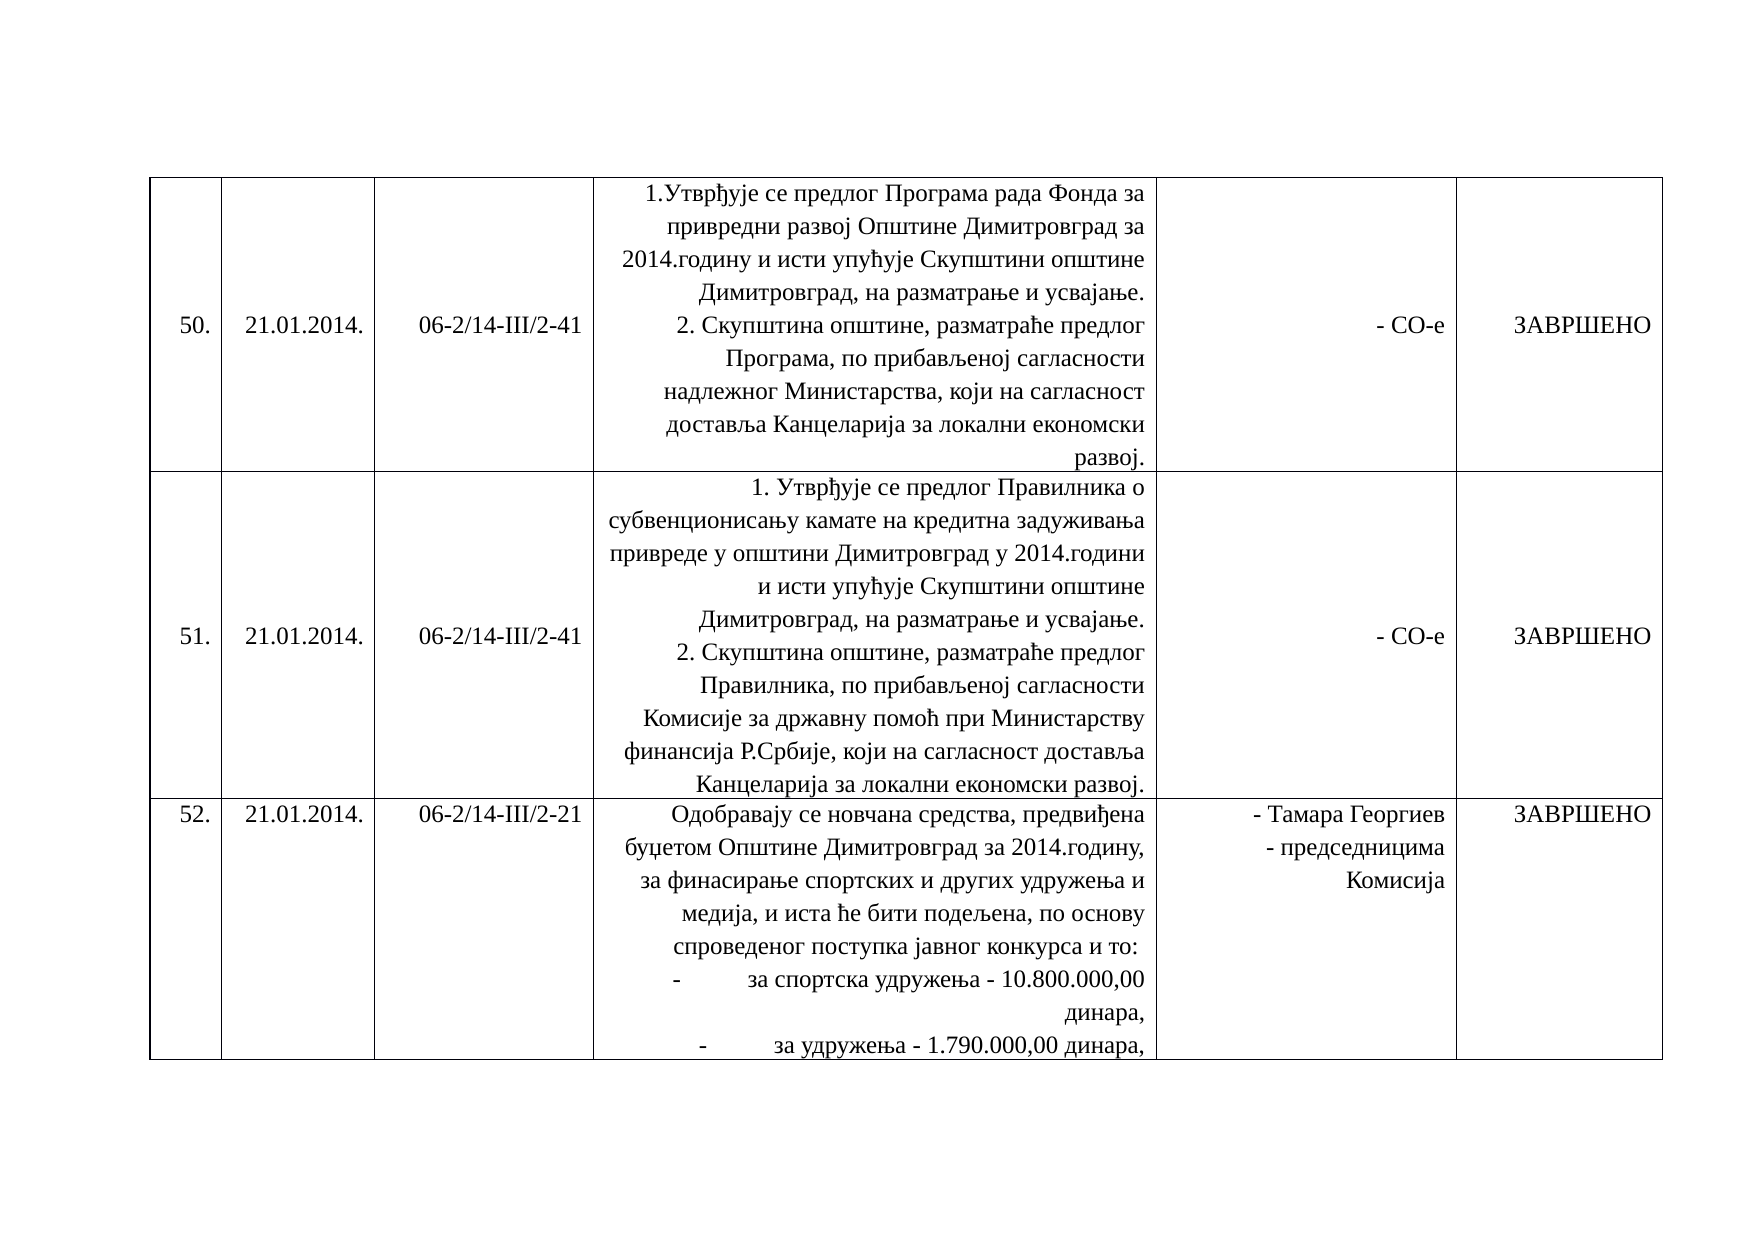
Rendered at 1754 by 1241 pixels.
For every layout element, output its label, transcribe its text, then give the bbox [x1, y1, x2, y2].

table_cell ЗАВРШЕНО [1457, 799, 1662, 1059]
table_cell - СО-е [1157, 178, 1456, 471]
table_cell ЗАВРШЕНО [1457, 472, 1662, 798]
table_cell 1.Утврђује се предлог Програма рада Фонда за привредни развој Општине Димитровград за 2014.годину и исти упућује Скупштини општине Димитровград, на разматрање и усвајање. 2. Скупштина општине, разматраће предлог Програма, по прибављеној сагласности надлежног Министарства, који на сагласност доставља Канцеларија за локални економски развој. [594, 178, 1156, 471]
table_cell 21.01.2014. [222, 472, 374, 798]
table_cell 21.01.2014. [222, 178, 374, 471]
table_cell 50. [151, 178, 221, 471]
table_cell 06-2/14-III/2-41 [375, 472, 593, 798]
table_cell 06-2/14-III/2-21 [375, 799, 593, 1059]
table_cell 1. Утврђује се предлог Правилника о субвенционисању камате на кредитна задуживања привреде у општини Димитровград у 2014.години и исти упућује Скупштини општине Димитровград, на разматрање и усвајање. 2. Скупштина општине, разматраће предлог Правилника, по прибављеној сагласности Комисије за државну помоћ при Министарству финансија Р.Србије, који на сагласност доставља Канцеларија за локални економски развој. [594, 472, 1156, 798]
table_cell ЗАВРШЕНО [1457, 178, 1662, 471]
table_cell 21.01.2014. [222, 799, 374, 1059]
table_cell 52. [151, 799, 221, 1059]
table_cell Одобравају се новчана средства, предвиђена буџетом Општине Димитровград за 2014.годину, за финасирање спортских и других удружења и медија, и иста ће бити подељена, по основу спроведеног поступка јавног конкурса и то: за спортска удружења - 10.800.000,00 динара, за удружења - 1.790.000,00 динара, [594, 799, 1156, 1059]
table_cell - СО-е [1157, 472, 1456, 798]
table_cell - Тамара Георгиев - председницима Комисија [1157, 799, 1456, 1059]
table_cell 06-2/14-III/2-41 [375, 178, 593, 471]
table_cell 51. [151, 472, 221, 798]
